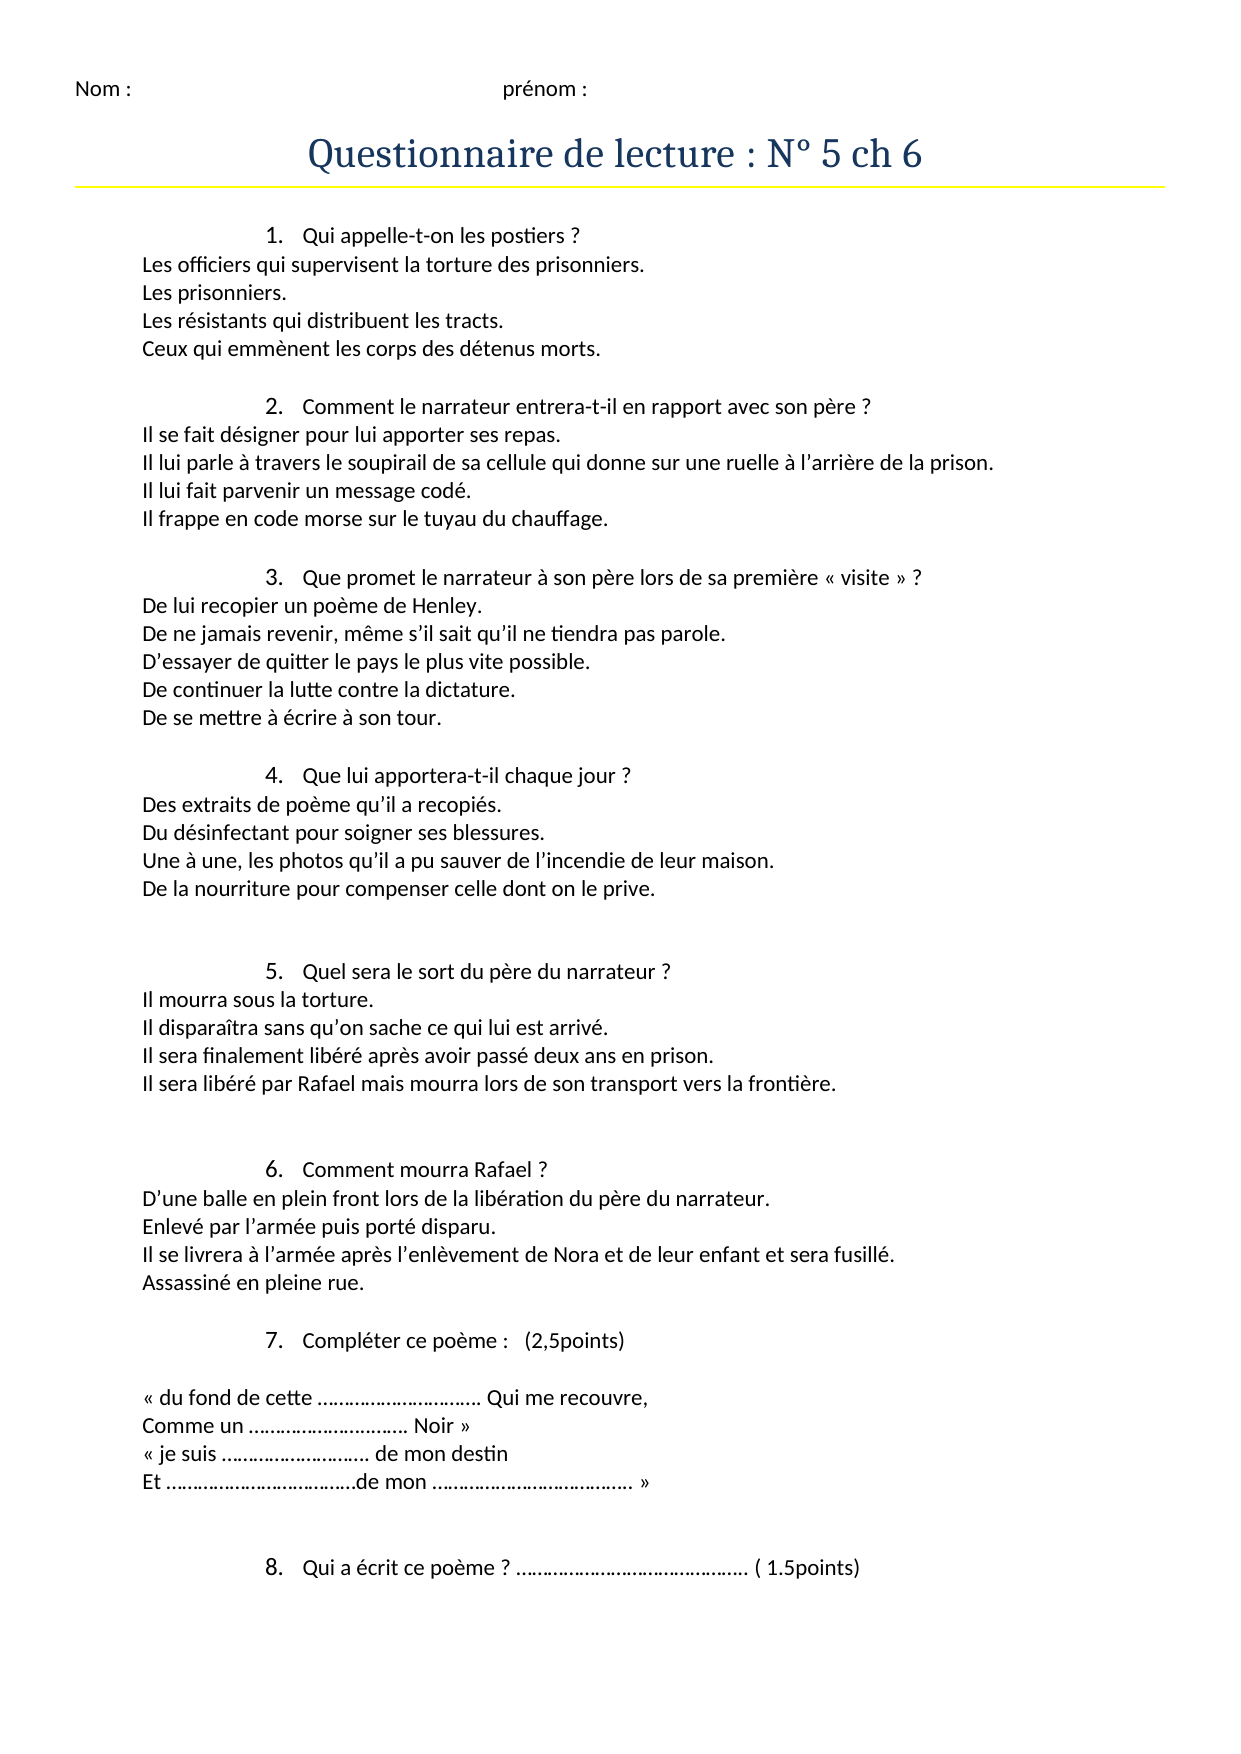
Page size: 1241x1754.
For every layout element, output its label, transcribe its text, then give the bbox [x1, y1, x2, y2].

list Quel sera le sort du père du narrateur ? [265, 955, 1165, 985]
list Qui appelle-t-on les postiers ? [265, 219, 1165, 250]
text Il se livrera à l’armée après l’enlèvement de Nora et de leur enfant et sera fusillé. [142, 1240, 1165, 1268]
text D’essayer de quitter le pays le plus vite possible. [142, 647, 1165, 675]
list Que lui apportera-t-il chaque jour ? [265, 759, 1165, 790]
text D’une balle en plein front lors de la libération du père du narrateur. [142, 1184, 1165, 1212]
text De ne jamais revenir, même s’il sait qu’il ne tiendra pas parole. [142, 619, 1165, 647]
text Des extraits de poème qu’il a recopiés. [142, 790, 1165, 818]
text Les prisonniers. [142, 278, 1165, 306]
list Comment mourra Rafael ? [265, 1153, 1165, 1184]
text Ceux qui emmènent les corps des détenus morts. [142, 334, 1165, 362]
text Il mourra sous la torture. [142, 985, 1165, 1013]
text De lui recopier un poème de Henley. [142, 591, 1165, 619]
text Il se fait désigner pour lui apporter ses repas. [142, 421, 1165, 448]
text Comme un …………………..……. Noir » [142, 1411, 1165, 1439]
list Compléter ce poème : (2,5points) [265, 1324, 1165, 1355]
list Que promet le narrateur à son père lors de sa première « visite » ? [265, 561, 1165, 591]
text Enlevé par l’armée puis porté disparu. [142, 1212, 1165, 1240]
text Questionnaire de lecture : N° 5 ch 6 [75, 130, 1165, 186]
list Qui a écrit ce poème ? …………………………………….. ( 1.5points) [265, 1551, 1165, 1581]
text Il lui parle à travers le soupirail de sa cellule qui donne sur une ruelle à l’arrière de la prison. [142, 448, 1165, 477]
text Assassiné en pleine rue. [142, 1268, 1165, 1296]
text Il sera finalement libéré après avoir passé deux ans en prison. [142, 1041, 1165, 1069]
text Du désinfectant pour soigner ses blessures. [142, 818, 1165, 846]
text Il disparaîtra sans qu’on sache ce qui lui est arrivé. [142, 1013, 1165, 1041]
text Une à une, les photos qu’il a pu sauver de l’incendie de leur maison. [142, 846, 1165, 874]
text Et ………………………………de mon ……………………………….. » [142, 1467, 1165, 1495]
text Il sera libéré par Rafael mais mourra lors de son transport vers la frontière. [142, 1069, 1165, 1097]
text Les officiers qui supervisent la torture des prisonniers. [142, 250, 1165, 278]
text Les résistants qui distribuent les tracts. [142, 306, 1165, 334]
text De se mettre à écrire à son tour. [142, 703, 1165, 731]
text « je suis ………………………. de mon destin [142, 1439, 1165, 1467]
text « du fond de cette …………………………. Qui me recouvre, [142, 1383, 1165, 1411]
text De la nourriture pour compenser celle dont on le prive. [142, 874, 1165, 902]
text De continuer la lutte contre la dictature. [142, 675, 1165, 703]
text Il frappe en code morse sur le tuyau du chauffage. [142, 504, 1165, 533]
list Comment le narrateur entrera-t-il en rapport avec son père ? [265, 390, 1165, 421]
text Il lui fait parvenir un message codé. [142, 477, 1165, 504]
